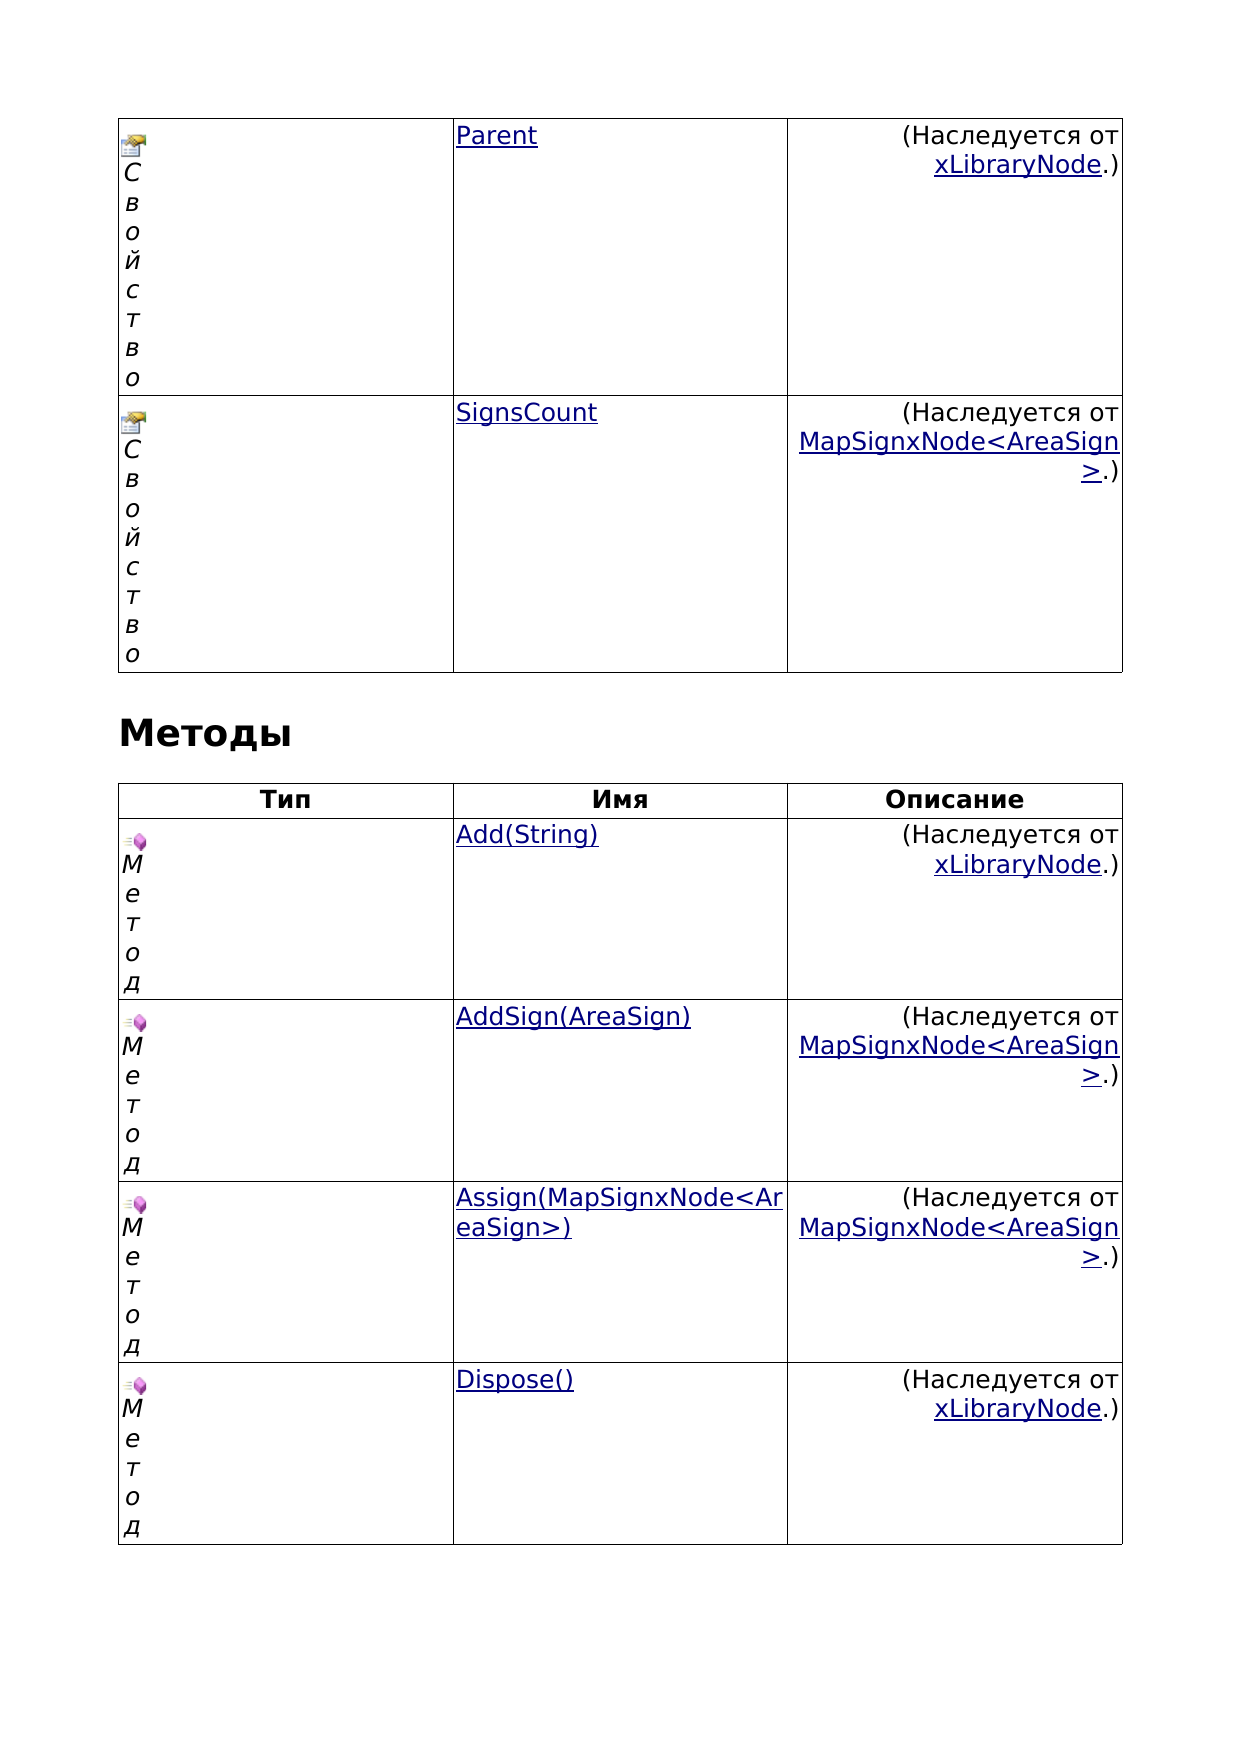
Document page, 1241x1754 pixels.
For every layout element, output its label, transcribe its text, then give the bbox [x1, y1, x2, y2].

table_cell AddSign(AreaSign) [454, 1000, 787, 1181]
picture [121, 833, 147, 851]
picture [121, 1196, 147, 1214]
table_header Описание [788, 784, 1122, 818]
table_cell (Наследуется от MapSignxNode<AreaSign>.) [788, 1000, 1122, 1181]
table_cell Dispose() [454, 1363, 787, 1543]
table_cell (Наследуется от xLibraryNode.) [788, 819, 1122, 999]
table_cell [119, 119, 453, 395]
subtitle Методы [118, 712, 1122, 755]
table_cell Add(String) [454, 819, 787, 999]
table_cell SignsCount [454, 396, 787, 672]
table_header Тип [119, 784, 453, 818]
table_cell [119, 1363, 453, 1543]
picture [121, 133, 147, 159]
table_cell [119, 819, 453, 999]
table_cell Parent [454, 119, 787, 395]
table_cell [119, 396, 453, 672]
picture [121, 1377, 147, 1395]
table_cell [119, 1182, 453, 1362]
picture [121, 410, 147, 436]
table_header Имя [454, 784, 787, 818]
table_cell (Наследуется от MapSignxNode<AreaSign>.) [788, 1182, 1122, 1362]
table_cell (Наследуется от xLibraryNode.) [788, 1363, 1122, 1543]
table_cell Assign(MapSignxNode<AreaSign>) [454, 1182, 787, 1362]
picture [121, 1014, 147, 1032]
table_cell [119, 1000, 453, 1181]
table_cell (Наследуется от xLibraryNode.) [788, 119, 1122, 395]
table_cell (Наследуется от MapSignxNode<AreaSign>.) [788, 396, 1122, 672]
